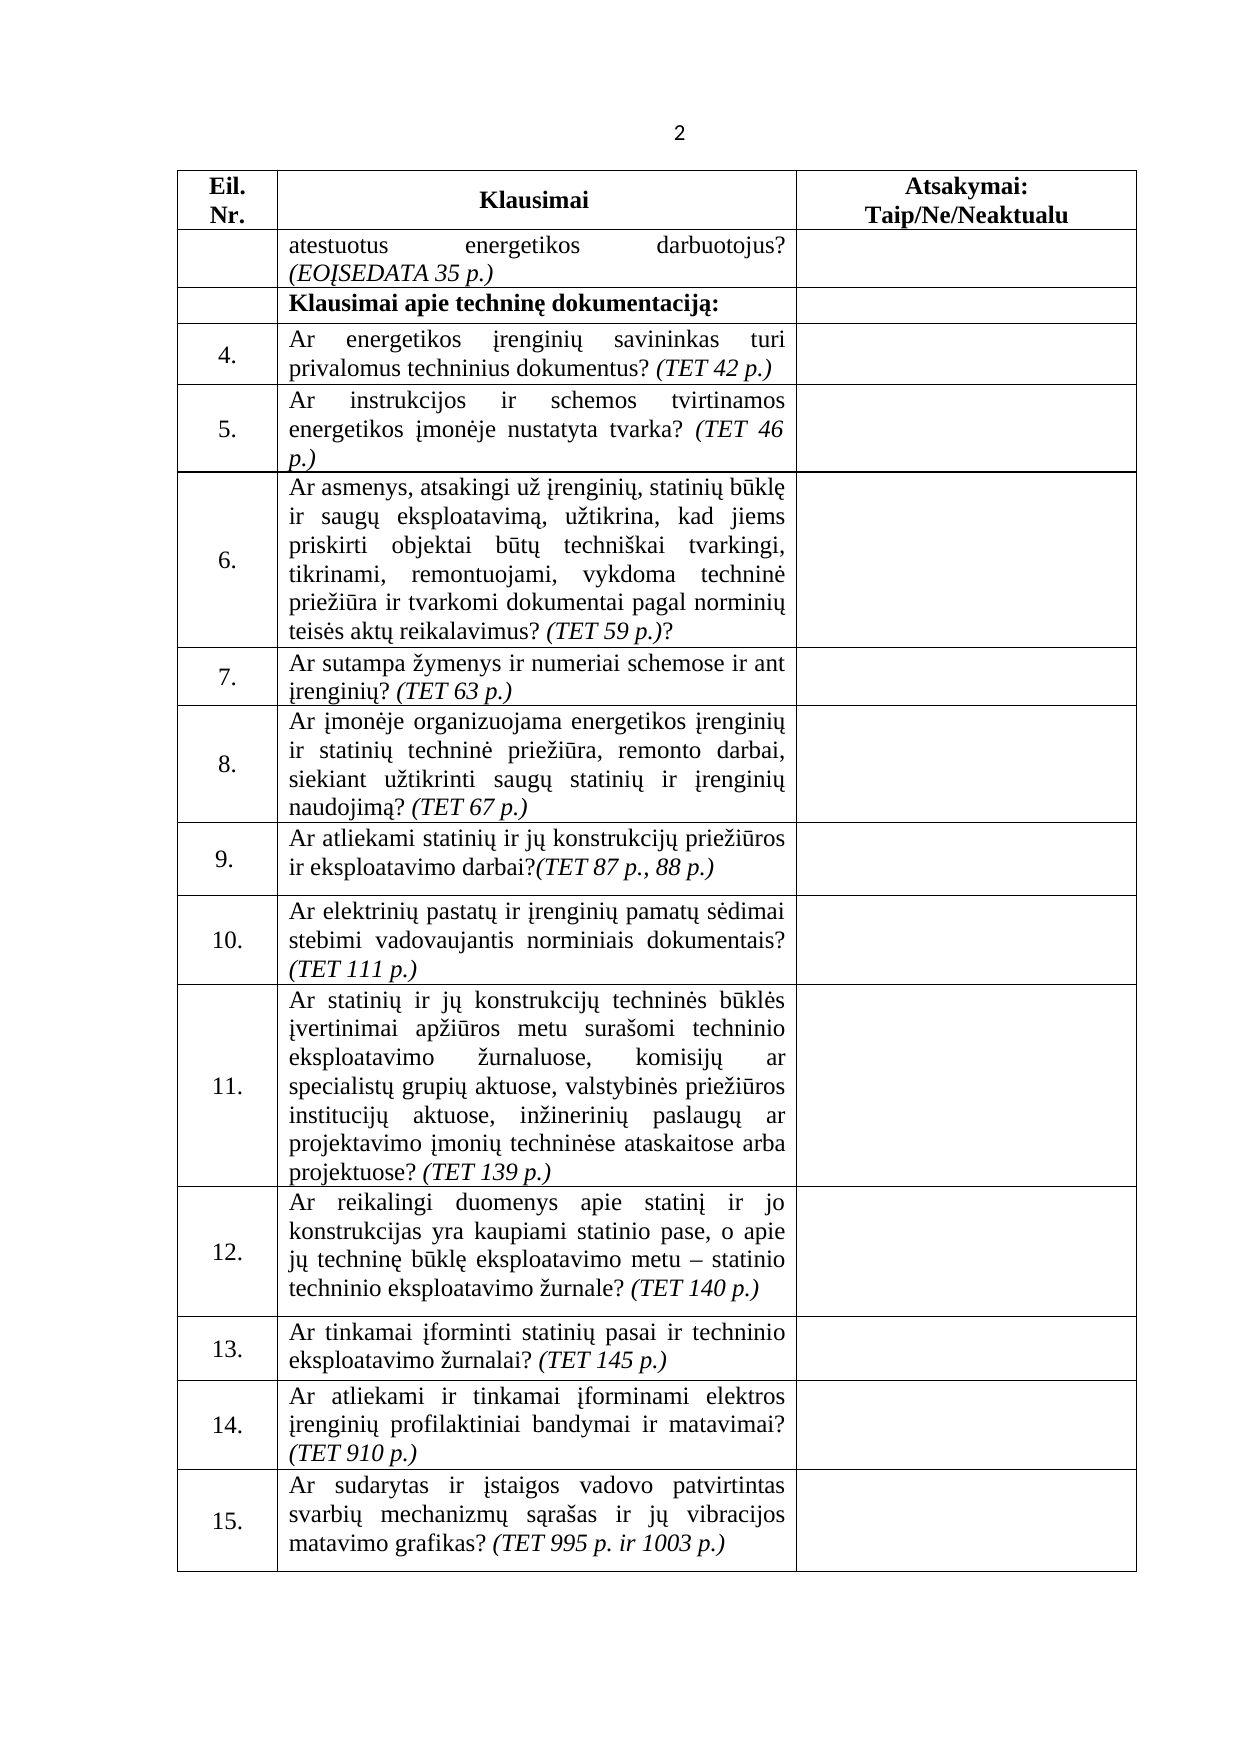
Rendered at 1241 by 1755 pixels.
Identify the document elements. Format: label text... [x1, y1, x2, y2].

table_cell [797, 648, 1136, 705]
table_cell 13. [178, 1317, 277, 1380]
table_cell Ar energetikos įrenginių savininkas turi privalomus techninius dokumentus? (TET 42 p.) [278, 324, 796, 384]
table_cell [797, 385, 1136, 471]
table_header Eil. Nr. [178, 171, 277, 229]
table_cell [797, 1187, 1136, 1316]
table_cell 12. [178, 1187, 277, 1316]
table_cell Klausimai apie techninę dokumentaciją: [278, 288, 796, 323]
table_cell Ar įmonėje organizuojama energetikos įrenginių ir statinių techninė priežiūra, remonto darbai, siekiant užtikrinti saugų statinių ir įrenginių naudojimą? (TET 67 p.) [278, 706, 796, 822]
table_cell Ar sudarytas ir įstaigos vadovo patvirtintas svarbių mechanizmų sąrašas ir jų vibracijos matavimo grafikas? (TET 995 p. ir 1003 p.) [278, 1470, 796, 1571]
table_cell 4. [178, 324, 277, 384]
table_cell 15. [178, 1470, 277, 1571]
table_cell 6. [178, 473, 277, 647]
table_cell 7. [178, 648, 277, 705]
table_cell [797, 1317, 1136, 1380]
table_cell atestuotus energetikos darbuotojus? (EOĮSEDATA 35 p.) [278, 230, 796, 287]
table_cell [797, 1470, 1136, 1571]
table_cell Ar reikalingi duomenys apie statinį ir jo konstrukcijas yra kaupiami statinio pase, o apie jų techninę būklę eksploatavimo metu – statinio techninio eksploatavimo žurnale? (TET 140 p.) [278, 1187, 796, 1316]
table_cell Ar atliekami statinių ir jų konstrukcijų priežiūros ir eksploatavimo darbai?(TET 87 p., 88 p.) [278, 823, 796, 895]
table_cell [797, 230, 1136, 287]
table_cell [797, 288, 1136, 323]
table_header Atsakymai: Taip/Ne/Neaktualu [797, 171, 1136, 229]
table_cell 14. [178, 1381, 277, 1469]
table_cell [797, 473, 1136, 647]
table_cell 9. [178, 823, 277, 895]
table_cell [178, 230, 277, 287]
table_cell [797, 324, 1136, 384]
table_cell Ar elektrinių pastatų ir įrenginių pamatų sėdimai stebimi vadovaujantis norminiais dokumentais? (TET 111 p.) [278, 896, 796, 984]
table_cell [797, 896, 1136, 984]
table_cell [797, 1381, 1136, 1469]
table_cell Ar sutampa žymenys ir numeriai schemose ir ant įrenginių? (TET 63 p.) [278, 648, 796, 705]
table_cell [797, 823, 1136, 895]
table_cell Ar asmenys, atsakingi už įrenginių, statinių būklę ir saugų eksploatavimą, užtikrina, kad jiems priskirti objektai būtų techniškai tvarkingi, tikrinami, remontuojami, vykdoma techninė priežiūra ir tvarkomi dokumentai pagal norminių teisės aktų reikalavimus? (TET 59 p.)? [278, 473, 796, 647]
table_cell 11. [178, 985, 277, 1186]
table_cell Ar instrukcijos ir schemos tvirtinamos energetikos įmonėje nustatyta tvarka? (TET 46 p.) [278, 385, 796, 471]
table_header Klausimai [278, 171, 796, 229]
table_cell Ar statinių ir jų konstrukcijų techninės būklės įvertinimai apžiūros metu surašomi techninio eksploatavimo žurnaluose, komisijų ar specialistų grupių aktuose, valstybinės priežiūros institucijų aktuose, inžinerinių paslaugų ar projektavimo įmonių techninėse ataskaitose arba projektuose? (TET 139 p.) [278, 985, 796, 1186]
table_cell 5. [178, 385, 277, 471]
table_cell [797, 985, 1136, 1186]
table_cell [178, 288, 277, 323]
table_cell 10. [178, 896, 277, 984]
table_cell Ar tinkamai įforminti statinių pasai ir techninio eksploatavimo žurnalai? (TET 145 p.) [278, 1317, 796, 1380]
table_cell 8. [178, 706, 277, 822]
table_cell [797, 706, 1136, 822]
table_cell Ar atliekami ir tinkamai įforminami elektros įrenginių profilaktiniai bandymai ir matavimai? (TET 910 p.) [278, 1381, 796, 1469]
